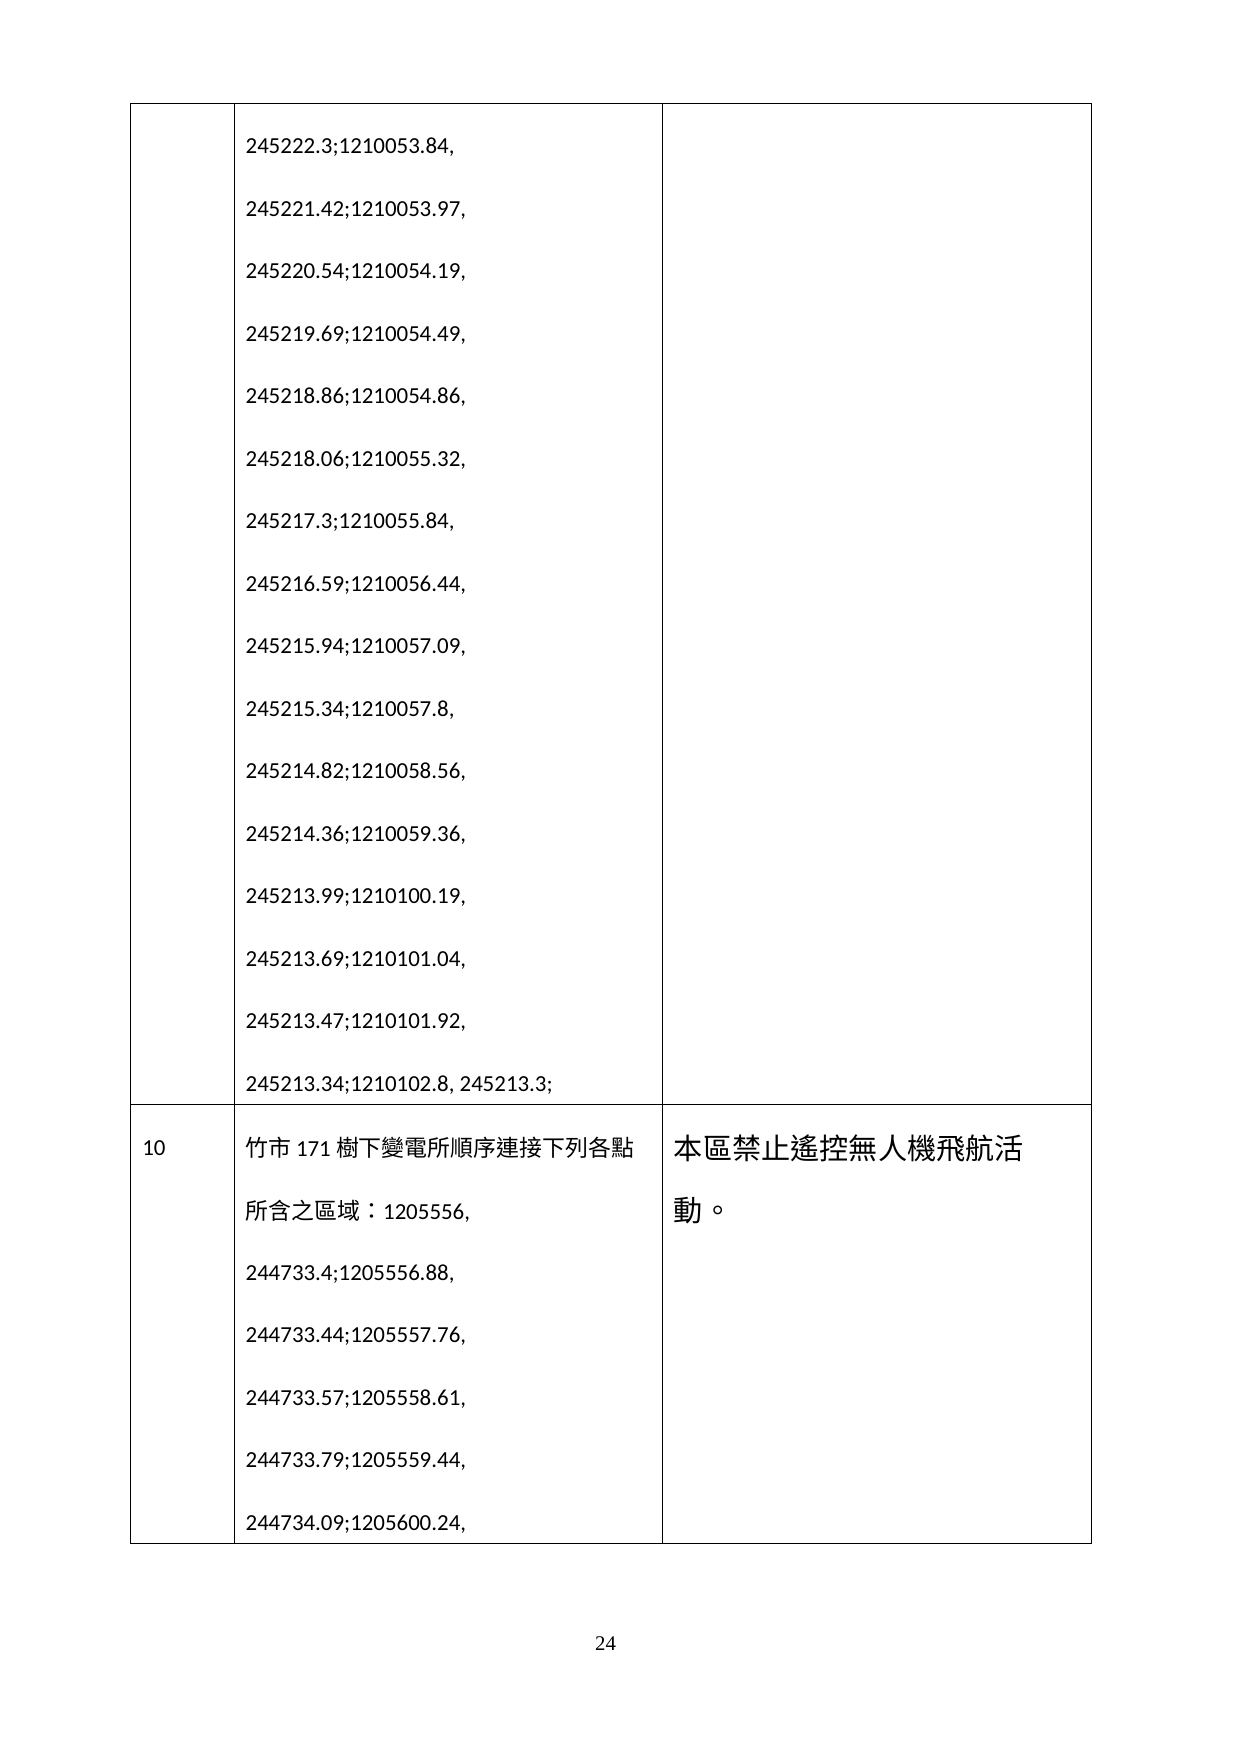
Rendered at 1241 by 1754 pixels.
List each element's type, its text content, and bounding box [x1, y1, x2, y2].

table_cell 245222.3;1210053.84, 245221.42;1210053.97, 245220.54;1210054.19, 245219.69;1210054.49, 245218.86;1210054.86, 245218.06;1210055.32, 245217.3;1210055.84, 245216.59;1210056.44, 245215.94;1210057.09, 245215.34;1210057.8, 245214.82;1210058.56, 245214.36;1210059.36, 245213.99;1210100.19, 245213.69;1210101.04, 245213.47;1210101.92, 245213.34;1210102.8, 245213.3; [235, 104, 662, 1104]
table_cell 10 [131, 1105, 234, 1542]
table_cell [131, 104, 234, 1104]
table_cell 本區禁止遙控無人機飛航活動。 [663, 1105, 1091, 1542]
table_cell 竹市171 樹下變電所順序連接下列各點所含之區域：1205556, 244733.4;1205556.88, 244733.44;1205557.76, 244733.57;1205558.61, 244733.79;1205559.44, 244734.09;1205600.24, [235, 1105, 662, 1542]
table_cell [663, 104, 1091, 1104]
